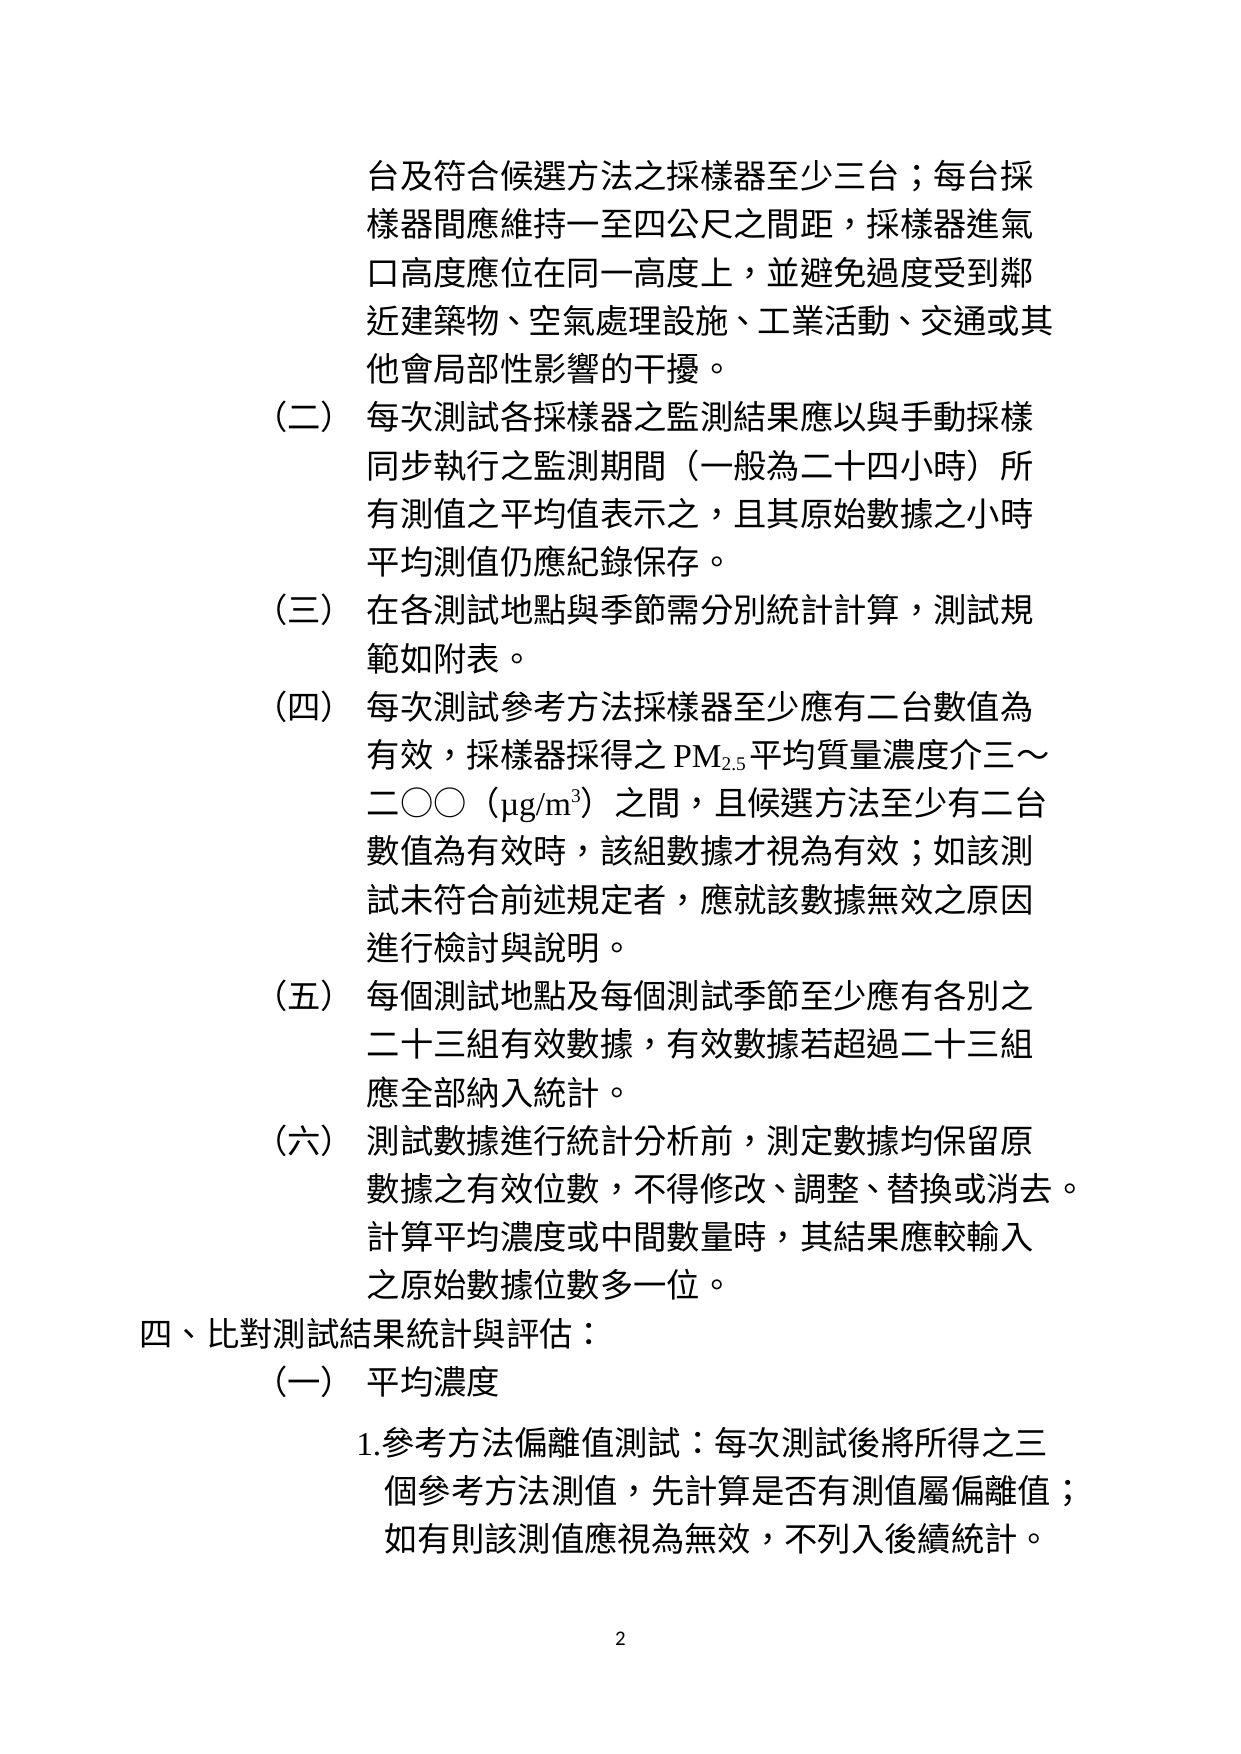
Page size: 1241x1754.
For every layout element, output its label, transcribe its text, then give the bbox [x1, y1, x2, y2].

list 在各測試地點與季節需分別統計計算，測試規範如附表。 [254, 584, 1053, 681]
text 1.參考方法偏離值測試：每次測試後將所得之三個參考方法測值，先計算是否有測值屬偏離值；如有則該測值應視為無效，不列入後續統計。偏離值計算公式如下： [356, 1416, 1053, 1561]
list 台及符合候選方法之採樣器至少三台；每台採樣器間應維持一至四公尺之間距，採樣器進氣口高度應位在同一高度上，並避免過度受到鄰近建築物、空氣處理設施、工業活動、交通或其他會局部性影響的干擾。 [254, 150, 1053, 391]
list 每個測試地點及每個測試季節至少應有各別之二十三組有效數據，有效數據若超過二十三組應全部納入統計。 [254, 970, 1053, 1114]
text 四、比對測試結果統計與評估： [139, 1307, 1053, 1356]
list 每次測試參考方法採樣器至少應有二台數值為有效，採樣器採得之PM2.5平均質量濃度介三～二○○（µg/m3）之間，且候選方法至少有二台數值為有效時，該組數據才視為有效；如該測試未符合前述規定者，應就該數據無效之原因進行檢討與說明。 [254, 681, 1053, 970]
list 平均濃度 [254, 1356, 1053, 1404]
list 每次測試各採樣器之監測結果應以與手動採樣同步執行之監測期間（一般為二十四小時）所有測值之平均值表示之，且其原始數據之小時平均測值仍應紀錄保存。 [254, 391, 1053, 584]
list 測試數據進行統計分析前，測定數據均保留原數據之有效位數，不得修改、調整、替換或消去。計算平均濃度或中間數量時，其結果應較輸入之原始數據位數多一位。 [254, 1114, 1053, 1307]
